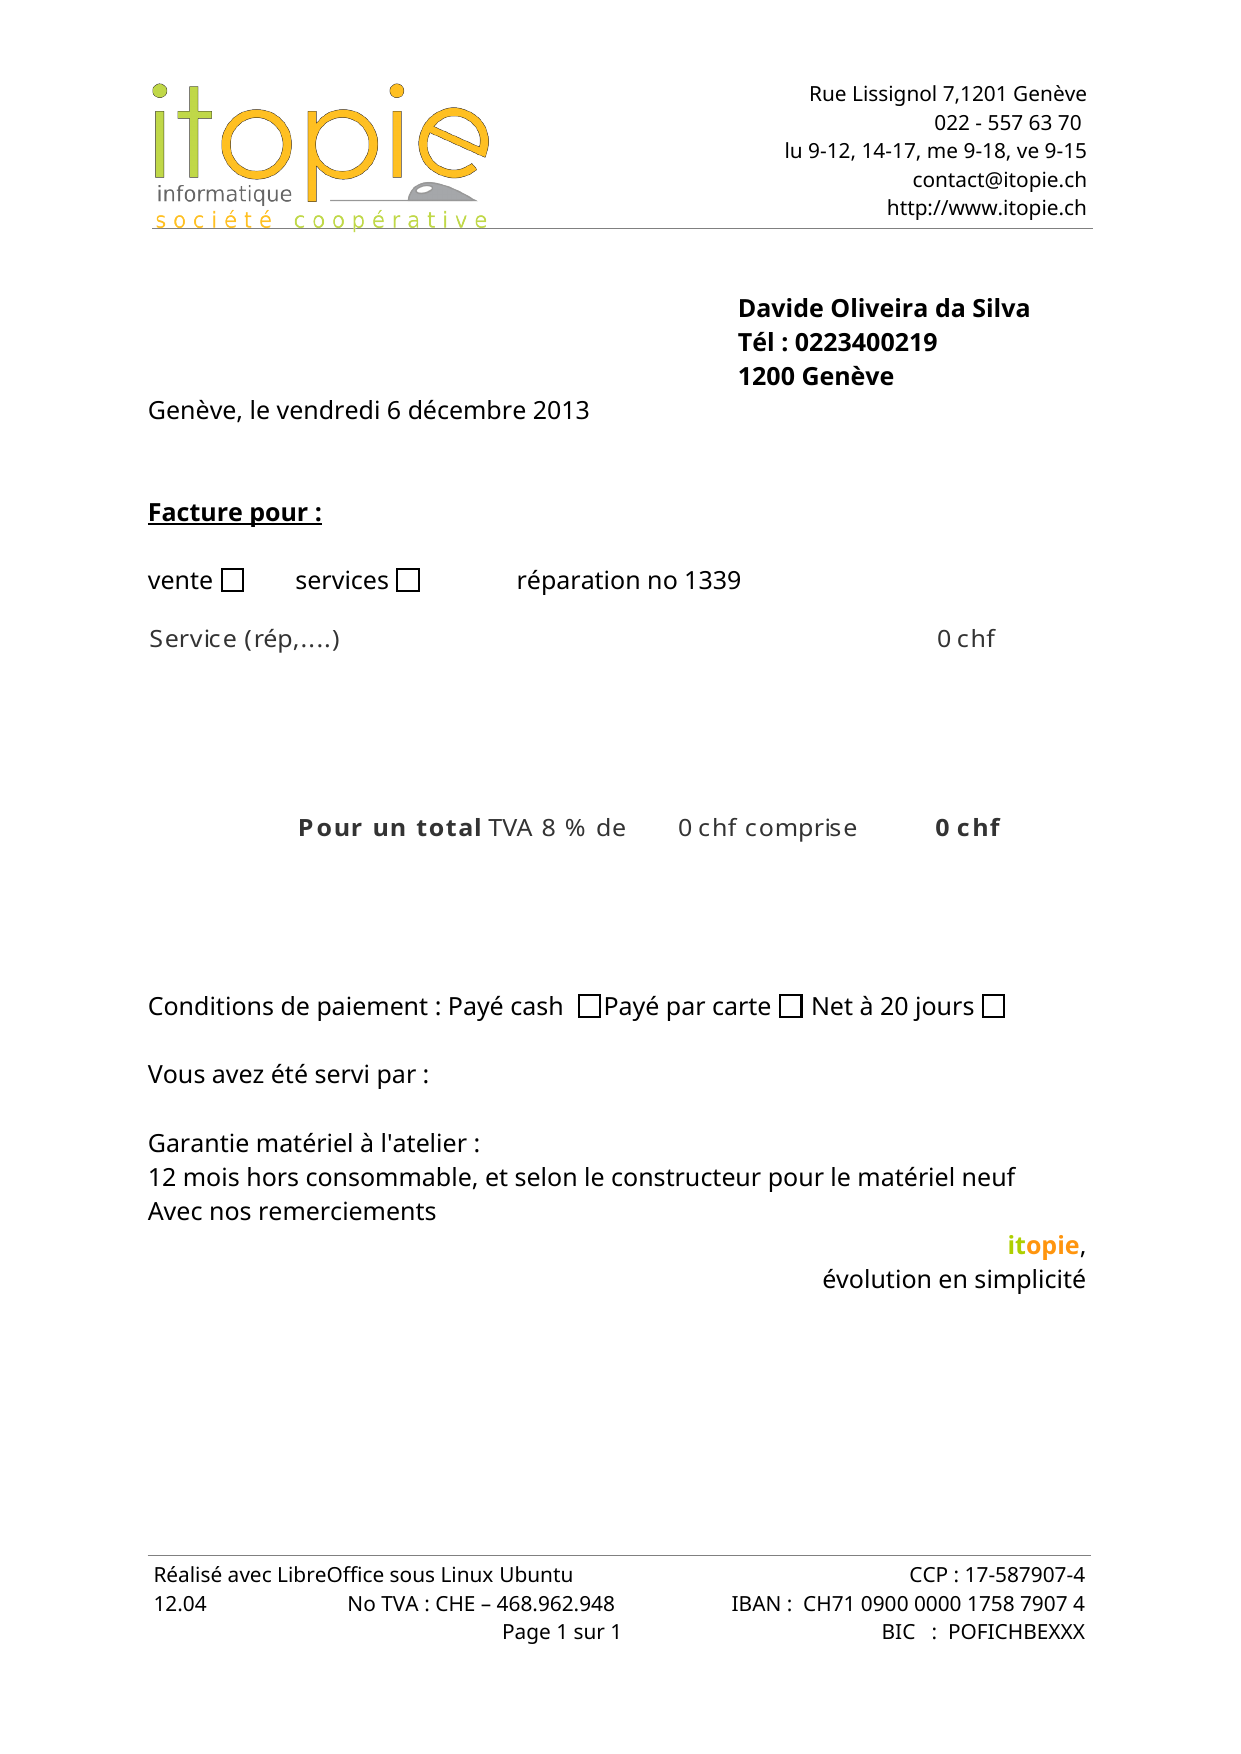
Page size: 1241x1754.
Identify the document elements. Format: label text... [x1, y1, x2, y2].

text Facture pour : [148, 495, 1093, 529]
text Garantie matériel à l'atelier : [148, 1125, 1093, 1159]
text Avec nos remerciements [148, 1193, 1093, 1227]
text Genève, le vendredi 6 décembre 2013 [148, 392, 1093, 427]
text Tél : 0223400219 [148, 324, 1093, 358]
text itopie, [148, 1227, 1093, 1262]
text vente services réparation no 1339 [148, 563, 1093, 597]
text Conditions de paiement : Payé cash Payé par carte Net à 20 jours [148, 989, 1093, 1023]
text 1200 Genève [148, 358, 1093, 392]
text Davide Oliveira da Silva [148, 290, 1093, 324]
text évolution en simplicité [148, 1262, 1093, 1296]
picture [138, 72, 500, 244]
text Vous avez été servi par : [148, 1057, 1093, 1091]
text 12 mois hors consommable, et selon le constructeur pour le matériel neuf [148, 1159, 1093, 1193]
